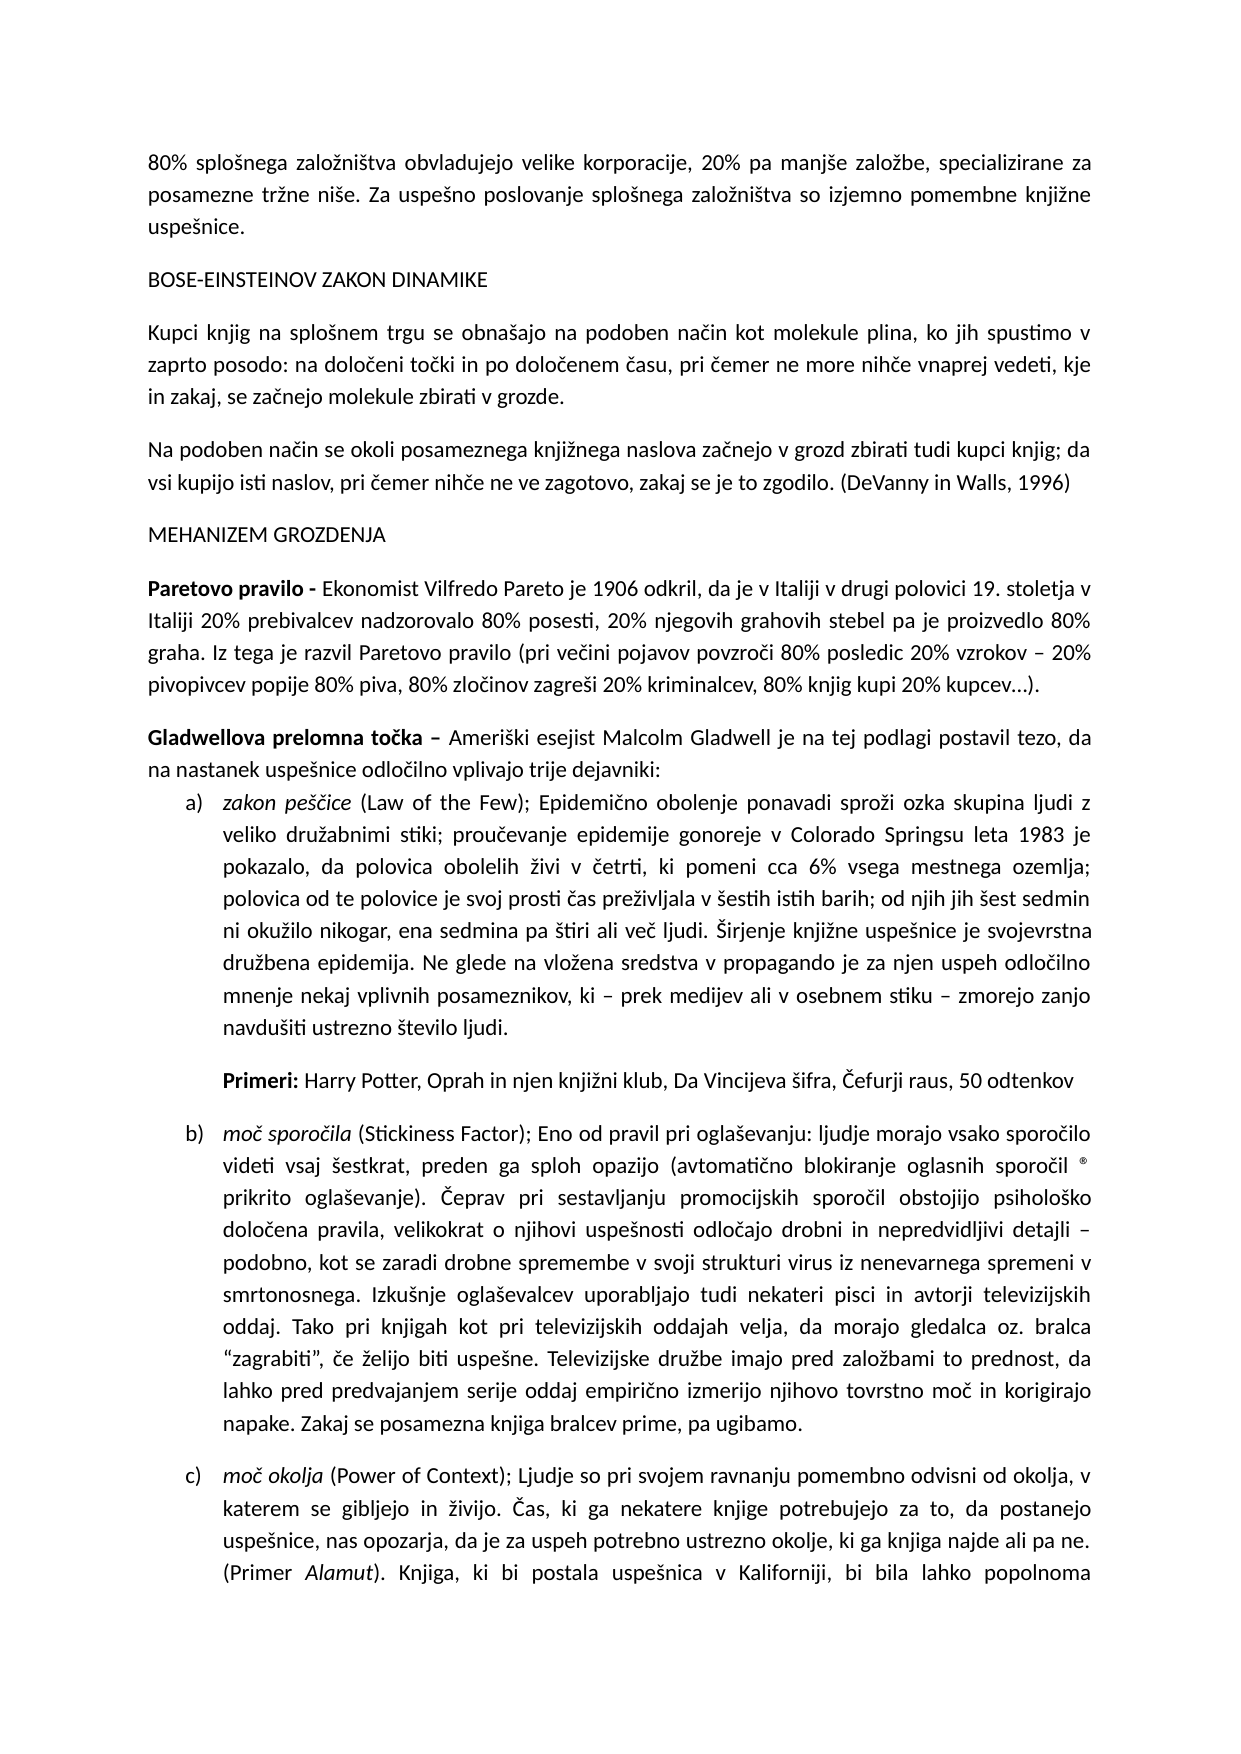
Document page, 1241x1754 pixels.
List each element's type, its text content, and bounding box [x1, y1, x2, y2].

text Paretovo pravilo - Ekonomist Vilfredo Pareto je 1906 odkril, da je v Italiji v drugi polovici 19. stoletja v Italiji 20% prebivalcev nadzorovalo 80% posesti, 20% njegovih grahovih stebel pa je proizvedlo 80% graha. Iz tega je razvil Paretovo pravilo (pri večini pojavov povzroči 80% posledic 20% vzrokov – 20% pivopivcev popije 80% piva, 80% zločinov zagreši 20% kriminalcev, 80% knjig kupi 20% kupcev…). [148, 574, 1093, 698]
text Gladwellova prelomna točka – Ameriški esejist Malcolm Gladwell je na tej podlagi postavil tezo, da na nastanek uspešnice odločilno vplivajo trije dejavniki: [148, 723, 1093, 783]
text Primeri: Harry Potter, Oprah in njen knjižni klub, Da Vincijeva šifra, Čefurji raus, 50 odtenkov [223, 1066, 1093, 1094]
list zakon peščice (Law of the Few); Epidemično obolenje ponavadi sproži ozka skupina ljudi z veliko družabnimi stiki; proučevanje epidemije gonoreje v Colorado Springsu leta 1983 je pokazalo, da polovica obolelih živi v četrti, ki pomeni cca 6% vsega mestnega ozemlja; polovica od te polovice je svoj prosti čas preživljala v šestih istih barih; od njih jih šest sedmin ni okužilo nikogar, ena sedmina pa štiri ali več ljudi. Širjenje knjižne uspešnice je svojevrstna družbena epidemija. Ne glede na vložena sredstva v propagando je za njen uspeh odločilno mnenje nekaj vplivnih posameznikov, ki – prek medijev ali v osebnem stiku – zmorejo zanjo navdušiti ustrezno število ljudi. [185, 788, 1093, 1041]
text MEHANIZEM GROZDENJA [148, 521, 1093, 549]
text Na podoben način se okoli posameznega knjižnega naslova začnejo v grozd zbirati tudi kupci knjig; da vsi kupijo isti naslov, pri čemer nihče ne ve zagotovo, zakaj se je to zgodilo. (DeVanny in Walls, 1996) [148, 435, 1093, 496]
text BOSE-EINSTEINOV ZAKON DINAMIKE [148, 265, 1093, 293]
text Kupci knjig na splošnem trgu se obnašajo na podoben način kot molekule plina, ko jih spustimo v zaprto posodo: na določeni točki in po določenem času, pri čemer ne more nihče vnaprej vedeti, kje in zakaj, se začnejo molekule zbirati v grozde. [148, 318, 1093, 410]
list moč okolja (Power of Context); Ljudje so pri svojem ravnanju pomembno odvisni od okolja, v katerem se gibljejo in živijo. Čas, ki ga nekatere knjige potrebujejo za to, da postanejo uspešnice, nas opozarja, da je za uspeh potrebno ustrezno okolje, ki ga knjiga najde ali pa ne. (Primer Alamut). Knjiga, ki bi postala uspešnica v Kaliforniji, bi bila lahko popolnoma [185, 1462, 1093, 1586]
text 80% splošnega založništva obvladujejo velike korporacije, 20% pa manjše založbe, specializirane za posamezne tržne niše. Za uspešno poslovanje splošnega založništva so izjemno pomembne knjižne uspešnice. [148, 148, 1093, 240]
list moč sporočila (Stickiness Factor); Eno od pravil pri oglaševanju: ljudje morajo vsako sporočilo videti vsaj šestkrat, preden ga sploh opazijo (avtomatično blokiranje oglasnih sporočil ® prikrito oglaševanje). Čeprav pri sestavljanju promocijskih sporočil obstojijo psihološko določena pravila, velikokrat o njihovi uspešnosti odločajo drobni in nepredvidljivi detajli – podobno, kot se zaradi drobne spremembe v svoji strukturi virus iz nenevarnega spremeni v smrtonosnega. Izkušnje oglaševalcev uporabljajo tudi nekateri pisci in avtorji televizijskih oddaj. Tako pri knjigah kot pri televizijskih oddajah velja, da morajo gledalca oz. bralca “zagrabiti”, če želijo biti uspešne. Televizijske družbe imajo pred založbami to prednost, da lahko pred predvajanjem serije oddaj empirično izmerijo njihovo tovrstno moč in korigirajo napake. Zakaj se posamezna knjiga bralcev prime, pa ugibamo. [185, 1119, 1093, 1437]
